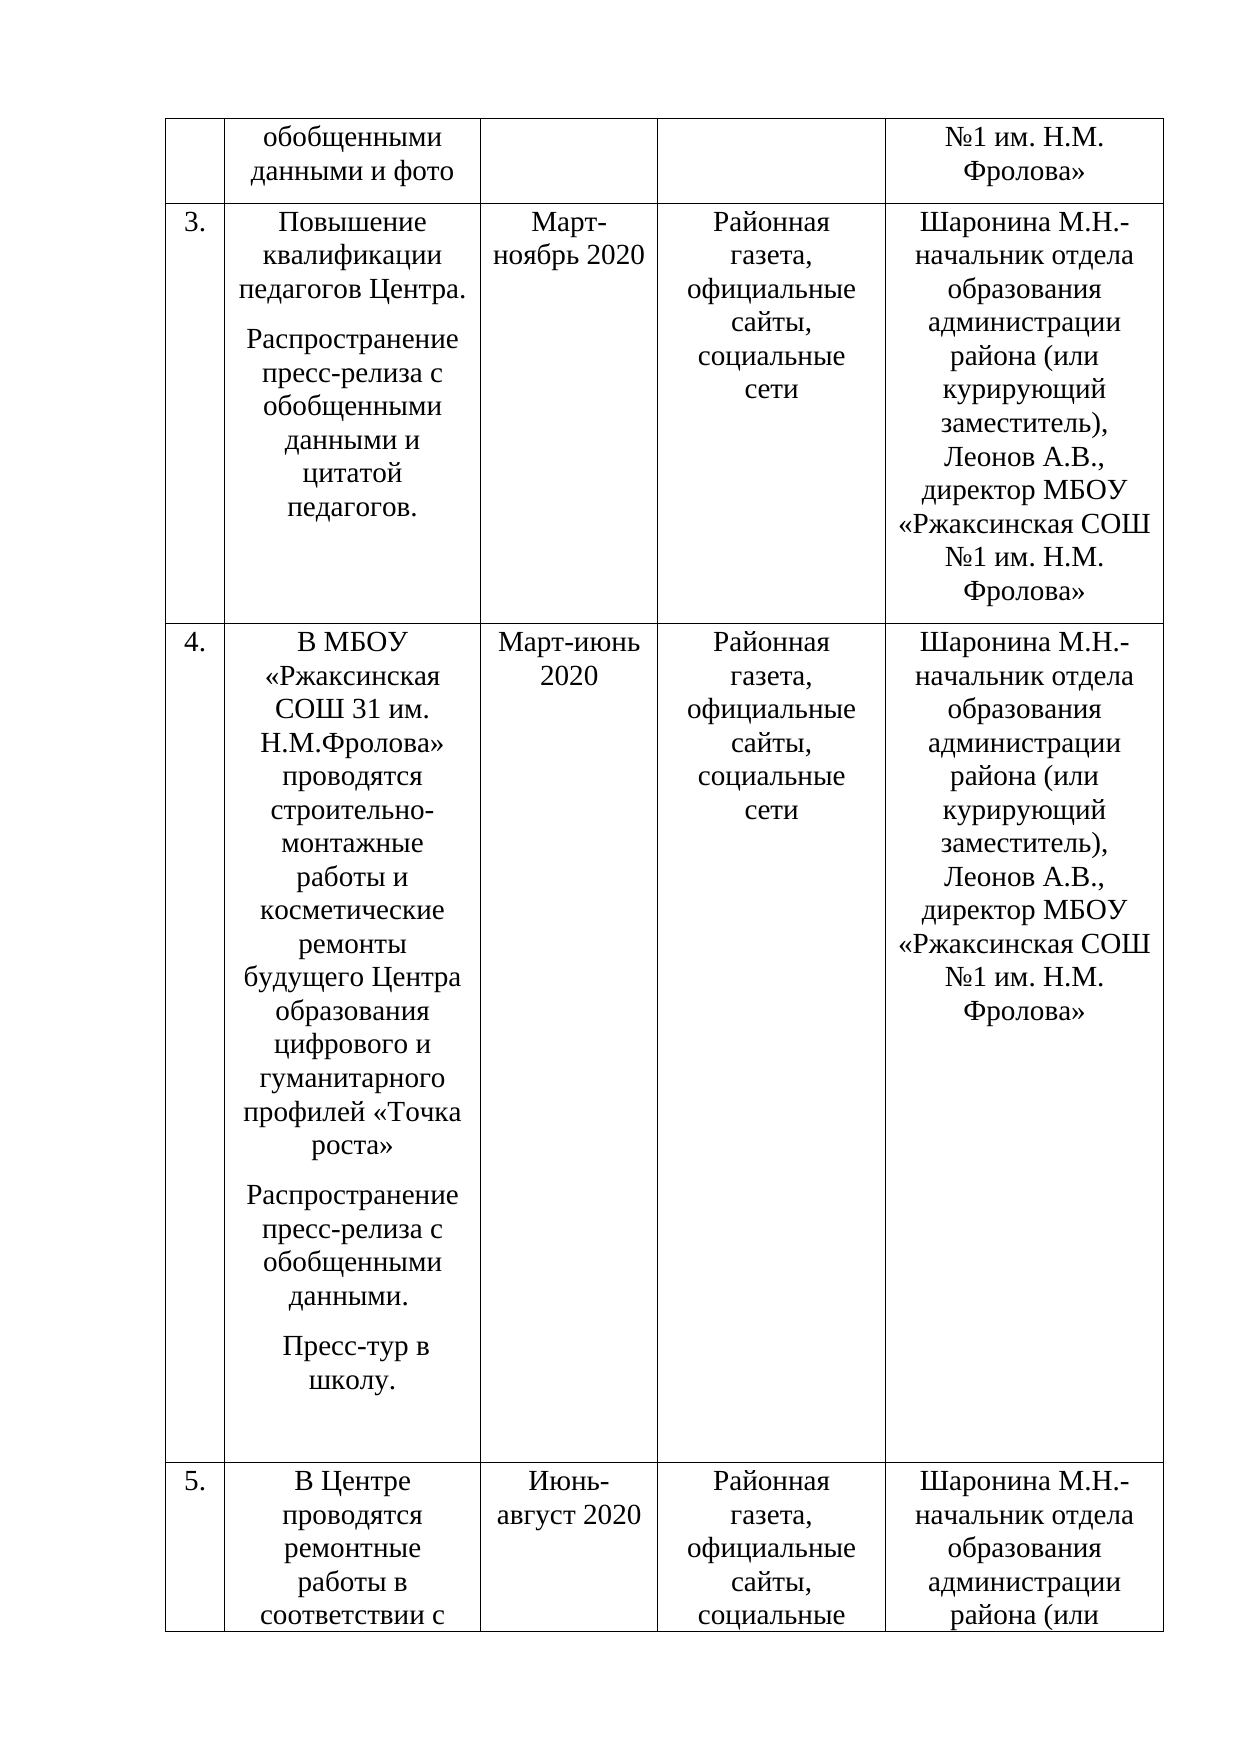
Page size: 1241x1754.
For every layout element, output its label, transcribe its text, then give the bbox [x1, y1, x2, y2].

table_cell [658, 119, 885, 203]
table_cell Районная газета, официальные сайты, социальные сети [658, 204, 885, 623]
table_cell Районная газета, официальные сайты, социальные сети [658, 624, 885, 1462]
table_cell Районная газета, официальные сайты, социальные [658, 1463, 885, 1631]
table_cell №1 им. Н.М. Фролова» [886, 119, 1163, 203]
table_cell Шаронина М.Н.- начальник отдела образования администрации района (или курирующий заместитель), Леонов А.В., директор МБОУ «Ржаксинская СОШ №1 им. Н.М. Фролова» [886, 204, 1163, 623]
table_cell [481, 119, 657, 203]
table_cell Июнь- август 2020 [481, 1463, 657, 1631]
table_cell [166, 119, 224, 203]
table_cell 3. [166, 204, 224, 623]
table_cell Повышение квалификации педагогов Центра. Распространение пресс-релиза с обобщенными данными и цитатой педагогов. [225, 204, 480, 623]
table_cell Март-ноябрь 2020 [481, 204, 657, 623]
table_cell 5. [166, 1463, 224, 1631]
table_cell Шаронина М.Н.- начальник отдела образования администрации района (или курирующий заместитель), Леонов А.В., директор МБОУ «Ржаксинская СОШ №1 им. Н.М. Фролова» [886, 624, 1163, 1462]
table_cell обобщенными данными и фото [225, 119, 480, 203]
table_cell В МБОУ «Ржаксинская СОШ 31 им. Н.М.Фролова» проводятся строительно-монтажные работы и косметические ремонты будущего Центра образования цифрового и гуманитарного профилей «Точка роста» Распространение пресс-релиза с обобщенными данными. Пресс-тур в школу. [225, 624, 480, 1462]
table_cell Март-июнь 2020 [481, 624, 657, 1462]
table_cell 4. [166, 624, 224, 1462]
table_cell Шаронина М.Н.- начальник отдела образования администрации района (или [886, 1463, 1163, 1631]
table_cell В Центре проводятся ремонтные работы в соответствии с [225, 1463, 480, 1631]
